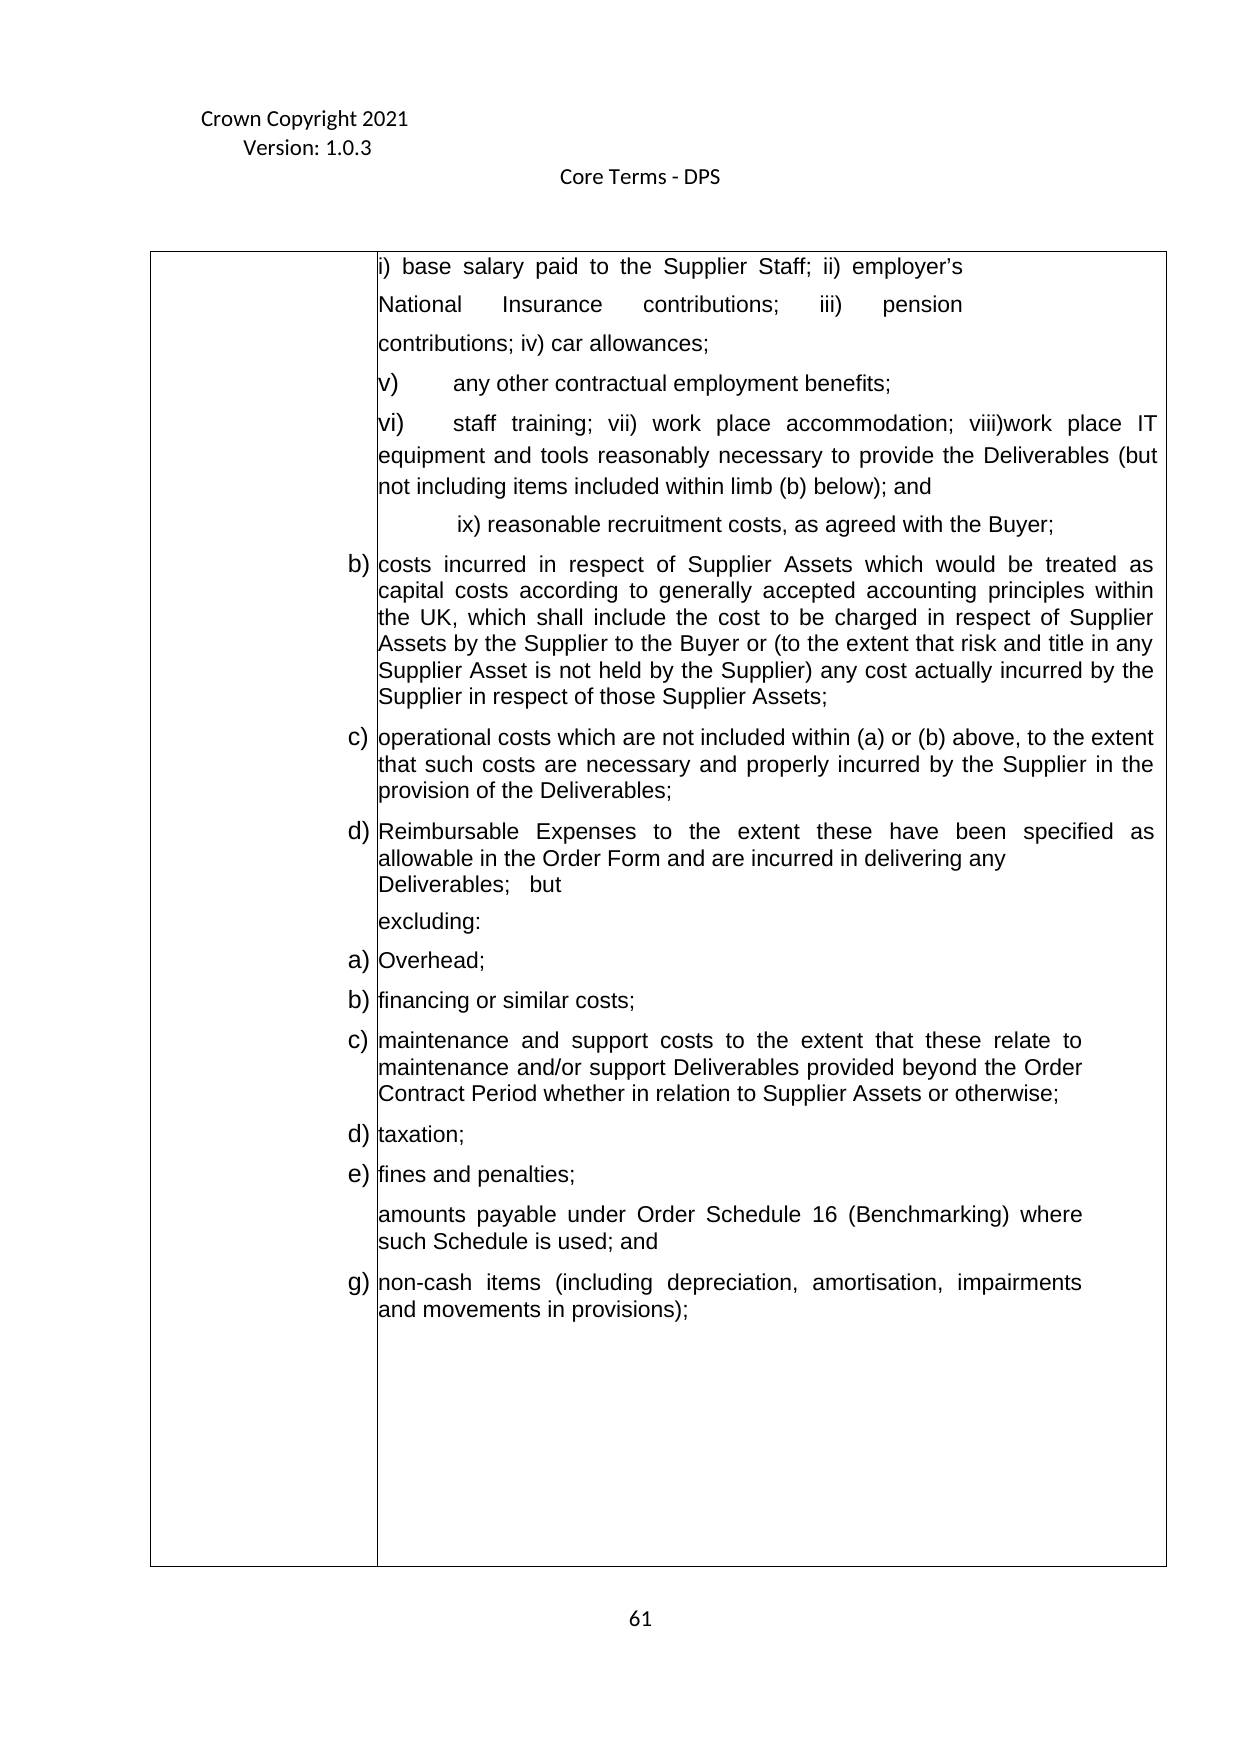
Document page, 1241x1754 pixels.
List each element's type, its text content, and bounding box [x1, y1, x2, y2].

table_header [151, 252, 377, 1566]
table_header i) base salary paid to the Supplier Staff; ii) employer’s National Insurance contributions; iii) pension contributions; iv) car allowances; any other contractual employment benefits; staff training; vii) work place accommodation; viii)work place IT equipment and tools reasonably necessary to provide the Deliverables (but not including items included within limb (b) below); and ix) reasonable recruitment costs, as agreed with the Buyer; costs incurred in respect of Supplier Assets which would be treated as capital costs according to generally accepted accounting principles within the UK, which shall include the cost to be charged in respect of Supplier Assets by the Supplier to the Buyer or (to the extent that risk and title in any Supplier Asset is not held by the Supplier) any cost actually incurred by the Supplier in respect of those Supplier Assets; operational costs which are not included within (a) or (b) above, to the extent that such costs are necessary and properly incurred by the Supplier in the provision of the Deliverables; Reimbursable Expenses to the extent these have been specified as allowable in the Order Form and are incurred in delivering any Deliverables; but excluding: Overhead; financing or similar costs; maintenance and support costs to the extent that these relate to maintenance and/or support Deliverables provided beyond the Order Contract Period whether in relation to Supplier Assets or otherwise; taxation; fines and penalties; amounts payable under Order Schedule 16 (Benchmarking) where such Schedule is used; and non-cash items (including depreciation, amortisation, impairments and movements in provisions); [378, 252, 1166, 1566]
